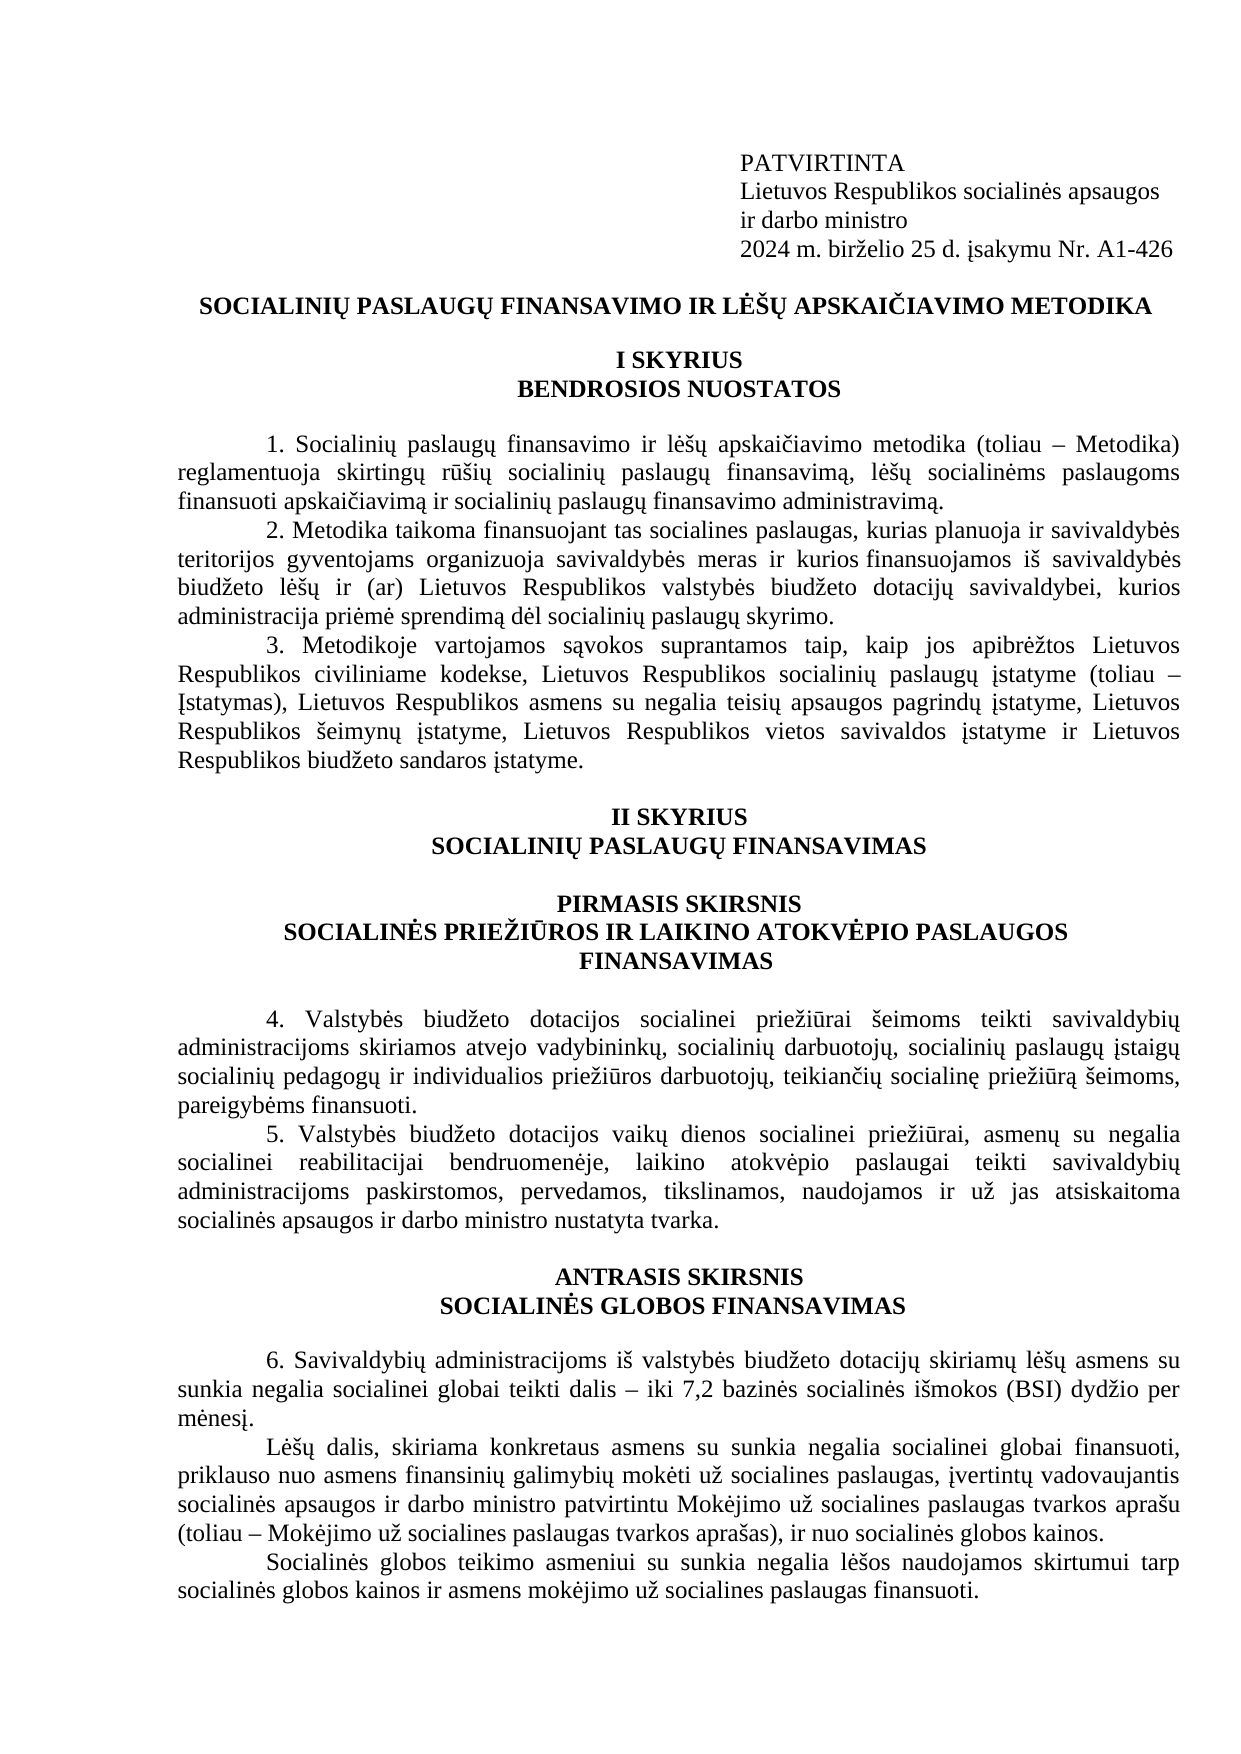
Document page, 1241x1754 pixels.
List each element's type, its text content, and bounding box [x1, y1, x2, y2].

text 2024 m. birželio 25 d. įsakymu Nr. A1-426 [740, 234, 1181, 263]
text FINANSAVIMAS [177, 946, 1181, 975]
text Lėšų dalis, skiriama konkretaus asmens su sunkia negalia socialinei globai finansuoti, priklauso nuo asmens finansinių galimybių mokėti už socialines paslaugas, įvertintų vadovaujantis socialinės apsaugos ir darbo ministro patvirtintu Mokėjimo už socialines paslaugas tvarkos aprašu (toliau – Mokėjimo už socialines paslaugas tvarkos aprašas), ir nuo socialinės globos kainos. [177, 1432, 1181, 1547]
text 4. Valstybės biudžeto dotacijos socialinei priežiūrai šeimoms teikti savivaldybių administracijoms skiriamos atvejo vadybininkų, socialinių darbuotojų, socialinių paslaugų įstaigų socialinių pedagogų ir individualios priežiūros darbuotojų, teikiančių socialinę priežiūrą šeimoms, pareigybėms finansuoti. [177, 1004, 1181, 1119]
text BENDROSIOS NUOSTATOS [177, 374, 1181, 403]
text PIRMASIS SKIRSNIS [177, 889, 1181, 917]
text ANTRASIS SKIRSNIS [177, 1262, 1181, 1291]
text SOCIALINIŲ PASLAUGŲ FINANSAVIMO IR LĖŠŲ APSKAIČIAVIMO METODIKA [177, 291, 1181, 320]
text 6. Savivaldybių administracijoms iš valstybės biudžeto dotacijų skiriamų lėšų asmens su sunkia negalia socialinei globai teikti dalis – iki 7,2 bazinės socialinės išmokos (BSI) dydžio per mėnesį. [177, 1345, 1181, 1432]
text Lietuvos Respublikos socialinės apsaugos ir darbo ministro [740, 176, 1181, 234]
text 2. Metodika taikoma finansuojant tas socialines paslaugas, kurias planuoja ir savivaldybės teritorijos gyventojams organizuoja savivaldybės meras ir kurios finansuojamos iš savivaldybės biudžeto lėšų ir (ar) Lietuvos Respublikos valstybės biudžeto dotacijų savivaldybei, kurios administracija priėmė sprendimą dėl socialinių paslaugų skyrimo. [177, 515, 1181, 630]
text SOCIALINĖS PRIEŽIŪROS IR LAIKINO ATOKVĖPIO PASLAUGOS [177, 917, 1181, 946]
text 3. Metodikoje vartojamos sąvokos suprantamos taip, kaip jos apibrėžtos Lietuvos Respublikos civiliniame kodekse, Lietuvos Respublikos socialinių paslaugų įstatyme (toliau – Įstatymas), Lietuvos Respublikos asmens su negalia teisių apsaugos pagrindų įstatyme, Lietuvos Respublikos šeimynų įstatyme, Lietuvos Respublikos vietos savivaldos įstatyme ir Lietuvos Respublikos biudžeto sandaros įstatyme. [177, 630, 1181, 774]
text 5. Valstybės biudžeto dotacijos vaikų dienos socialinei priežiūrai, asmenų su negalia socialinei reabilitacijai bendruomenėje, laikino atokvėpio paslaugai teikti savivaldybių administracijoms paskirstomos, pervedamos, tikslinamos, naudojamos ir už jas atsiskaitoma socialinės apsaugos ir darbo ministro nustatyta tvarka. [177, 1119, 1181, 1234]
text SOCIALINĖS GLOBOS FINANSAVIMAS [177, 1291, 1181, 1320]
text PATVIRTINTA [740, 148, 1181, 176]
text I SKYRIUS [177, 346, 1181, 374]
text SOCIALINIŲ PASLAUGŲ FINANSAVIMAS [177, 831, 1181, 860]
text Socialinės globos teikimo asmeniui su sunkia negalia lėšos naudojamos skirtumui tarp socialinės globos kainos ir asmens mokėjimo už socialines paslaugas finansuoti. [177, 1547, 1181, 1604]
text II SKYRIUS [177, 802, 1181, 831]
text 1. Socialinių paslaugų finansavimo ir lėšų apskaičiavimo metodika (toliau – Metodika) reglamentuoja skirtingų rūšių socialinių paslaugų finansavimą, lėšų socialinėms paslaugoms finansuoti apskaičiavimą ir socialinių paslaugų finansavimo administravimą. [177, 429, 1181, 515]
